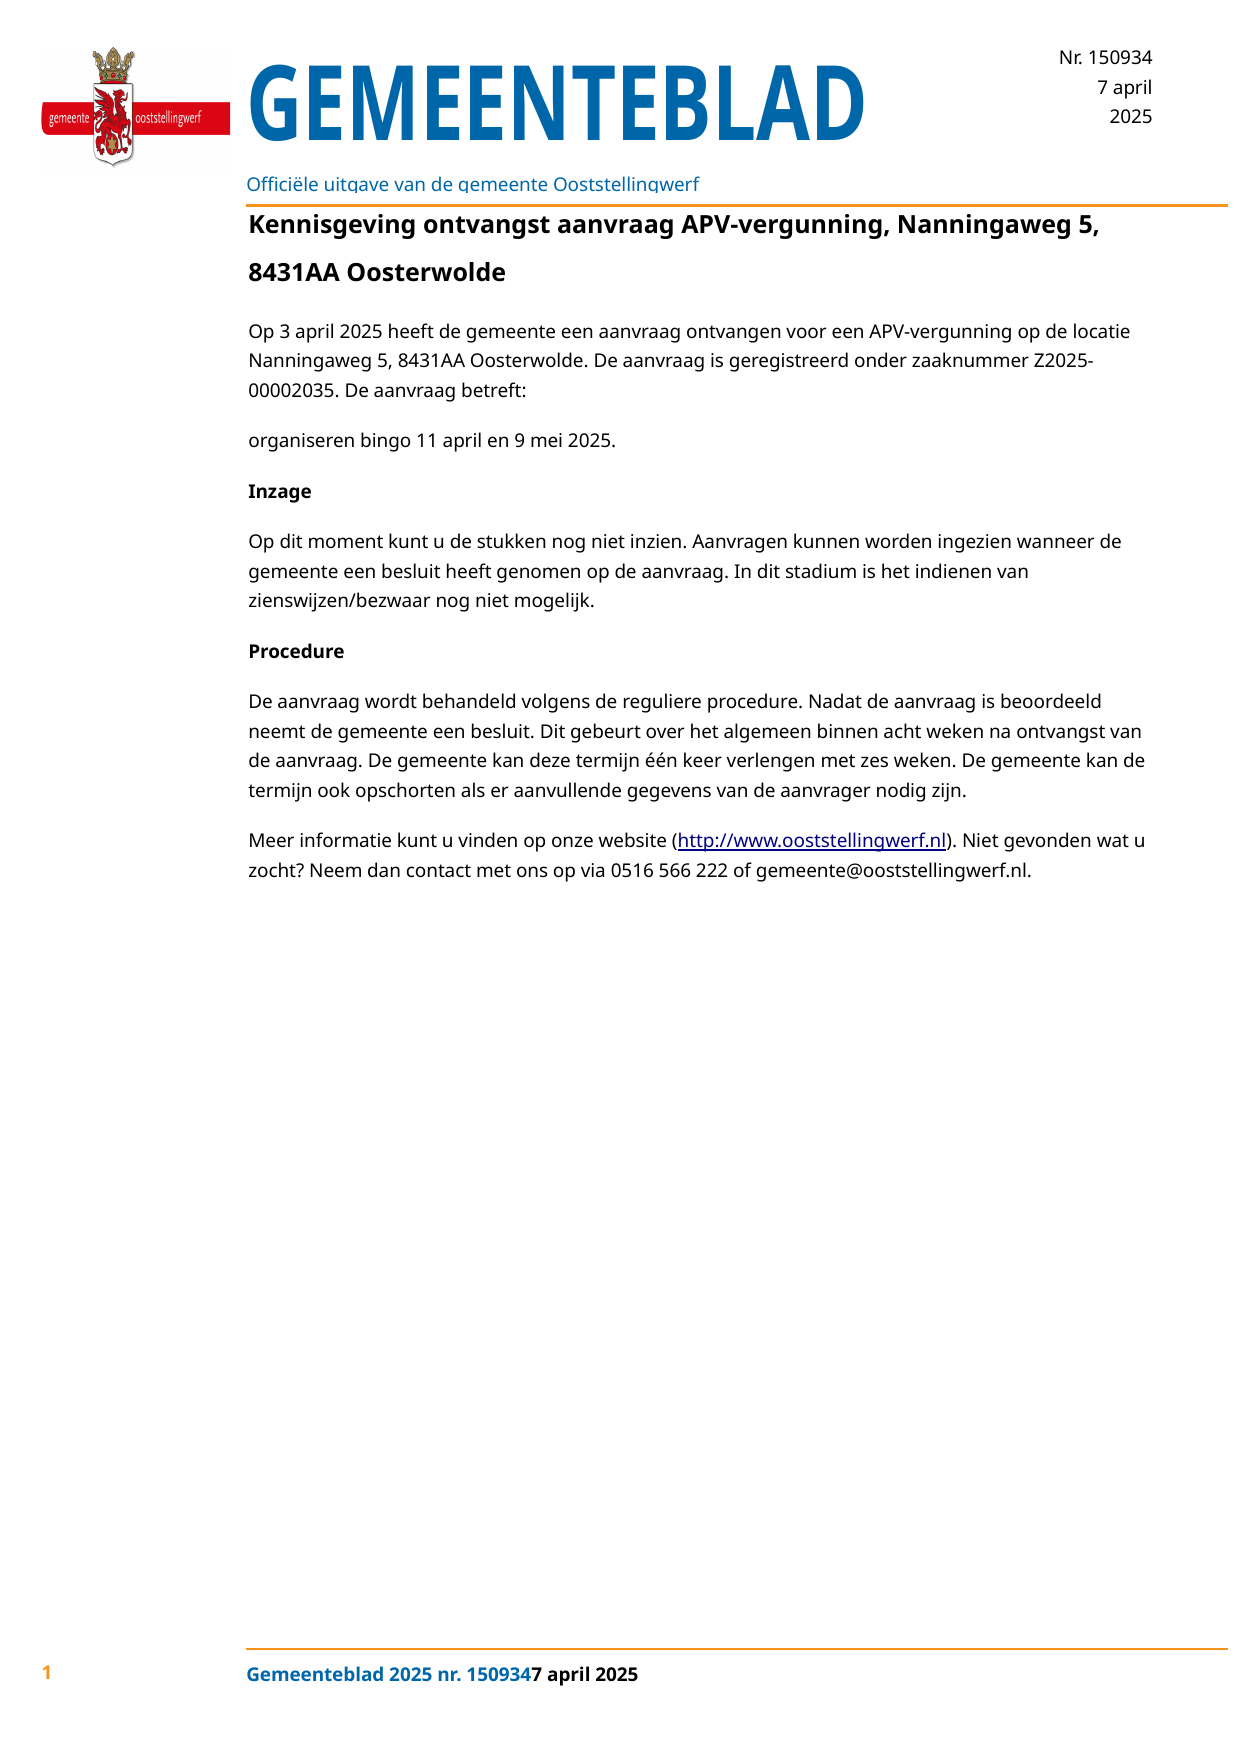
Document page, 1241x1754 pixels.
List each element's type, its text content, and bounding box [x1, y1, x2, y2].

picture [41, 47, 231, 172]
text Op 3 april 2025 heeft de gemeente een aanvraag ontvangen voor een APV-vergunning op de locatie Nanningaweg 5, 8431AA Oosterwolde. De aanvraag is geregistreerd onder zaaknummer Z2025-00002035. De aanvraag betreft: [248, 318, 1152, 403]
text Kennisgeving ontvangst aanvraag APV-vergunning, Nanningaweg 5, 8431AA Oosterwolde [248, 207, 1152, 288]
text De aanvraag wordt behandeld volgens de reguliere procedure. Nadat de aanvraag is beoordeeld neemt de gemeente een besluit. Dit gebeurt over het algemeen binnen acht weken na ontvangst van de aanvraag. De gemeente kan deze termijn één keer verlengen met zes weken. De gemeente kan de termijn ook opschorten als er aanvullende gegevens van de aanvrager nodig zijn. [248, 688, 1152, 803]
text organiseren bingo 11 april en 9 mei 2025. [248, 427, 1152, 453]
text Meer informatie kunt u vinden op onze website (http://www.ooststellingwerf.nl). Niet gevonden wat u zocht? Neem dan contact met ons op via 0516 566 222 of gemeente@ooststellingwerf.nl. [248, 827, 1152, 883]
text Op dit moment kunt u de stukken nog niet inzien. Aanvragen kunnen worden ingezien wanneer de gemeente een besluit heeft genomen op de aanvraag. In dit stadium is het indienen van zienswijzen/bezwaar nog niet mogelijk. [248, 528, 1152, 613]
text Procedure [248, 638, 1152, 664]
text Inzage [248, 478, 1152, 504]
